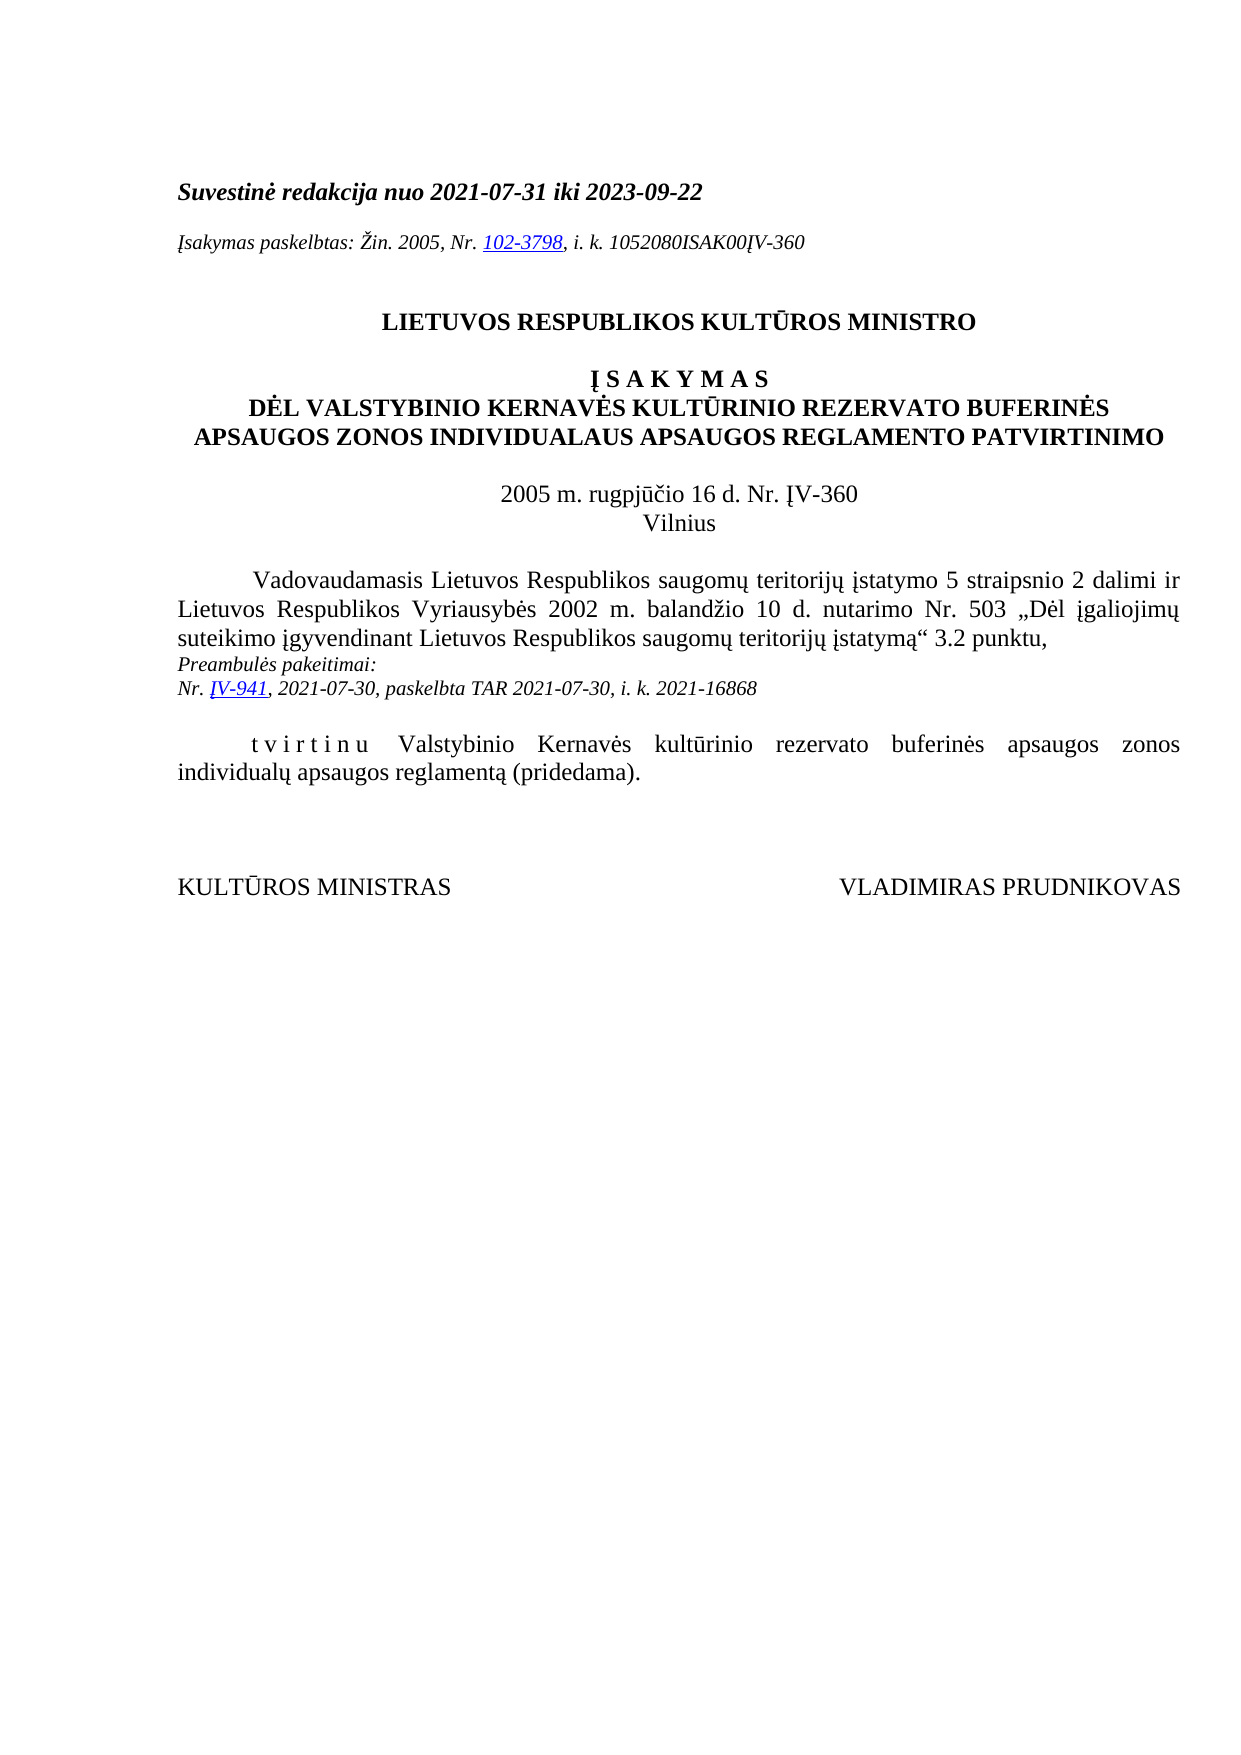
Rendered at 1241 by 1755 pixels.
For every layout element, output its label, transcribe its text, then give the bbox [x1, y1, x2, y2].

text Suvestinė redakcija nuo 2021-07-31 iki 2023-09-22 [177, 177, 1181, 206]
text 2005 m. rugpjūčio 16 d. Nr. ĮV-360 [177, 479, 1181, 508]
text DĖL VALSTYBINIO KERNAVĖS KULTŪRINIO REZERVATO BUFERINĖS APSAUGOS ZONOS INDIVIDUALAUS APSAUGOS REGLAMENTO PATVIRTINIMO [177, 393, 1181, 451]
text KULTŪROS MINISTRAS VLADIMIRAS PRUDNIKOVAS [177, 872, 1181, 901]
text Į S A K Y M A S [177, 364, 1181, 393]
text Preambulės pakeitimai: [177, 652, 1181, 676]
text Vadovaudamasis Lietuvos Respublikos saugomų teritorijų įstatymo 5 straipsnio 2 dalimi ir Lietuvos Respublikos Vyriausybės 2002 m. balandžio 10 d. nutarimo Nr. 503 „Dėl įgaliojimų suteikimo įgyvendinant Lietuvos Respublikos saugomų teritorijų įstatymą“ 3.2 punktu, [177, 566, 1181, 652]
text Įsakymas paskelbtas: Žin. 2005, Nr. 102-3798, i. k. 1052080ISAK00ĮV-360 [177, 230, 1181, 254]
text LIETUVOS RESPUBLIKOS KULTŪROS MINISTRO [177, 307, 1181, 336]
text Nr. ĮV-941, 2021-07-30, paskelbta TAR 2021-07-30, i. k. 2021-16868 [177, 676, 1181, 700]
text Vilnius [177, 508, 1181, 537]
text tvirtinu Valstybinio Kernavės kultūrinio rezervato buferinės apsaugos zonos individualų apsaugos reglamentą (pridedama). [177, 729, 1181, 786]
